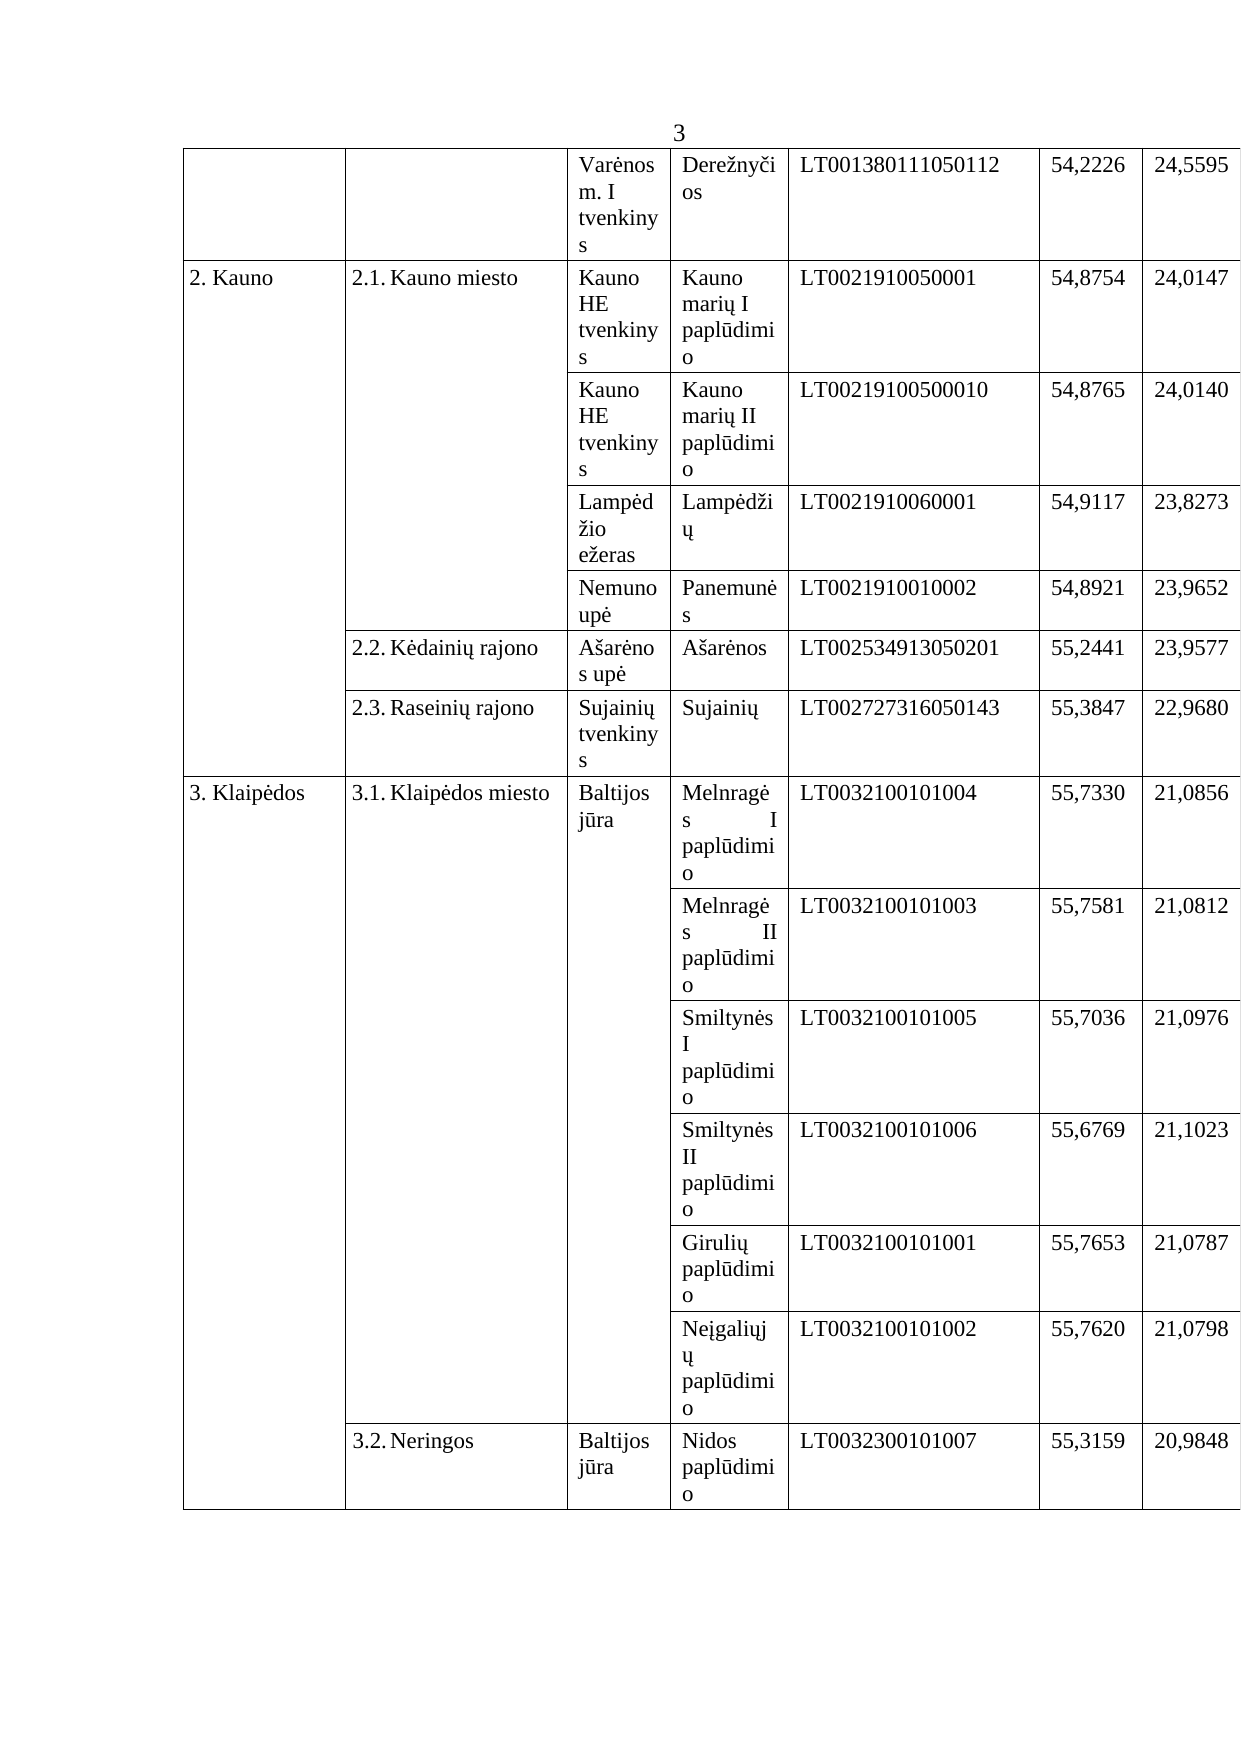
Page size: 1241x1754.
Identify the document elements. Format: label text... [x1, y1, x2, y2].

table_cell 55,3159 [1040, 1424, 1142, 1509]
table_cell 2.1. Kauno miesto [346, 261, 567, 630]
table_cell 2.3. Raseinių rajono [346, 691, 567, 776]
table_cell 54,2226 [1040, 149, 1142, 260]
table_cell 21,0976 [1143, 1001, 1240, 1112]
table_cell Kauno marių II paplūdimio [671, 373, 788, 484]
table_cell Girulių paplūdimio [671, 1226, 788, 1311]
table_cell Nidos paplūdimio [671, 1424, 788, 1509]
table_cell 23,9652 [1143, 571, 1240, 630]
table_cell 3. Klaipėdos [184, 777, 345, 1509]
table_cell 21,0856 [1143, 777, 1240, 888]
table_cell Baltijos jūra [568, 1424, 670, 1509]
table_cell LT0032100101004 [789, 777, 1039, 888]
table_cell 21,0812 [1143, 889, 1240, 1000]
table_cell Derežnyčios [671, 149, 788, 260]
table_cell 55,6769 [1040, 1114, 1142, 1225]
table_cell 23,8273 [1143, 486, 1240, 570]
table_cell 2. Kauno [184, 261, 345, 776]
table_cell 24,0147 [1143, 261, 1240, 372]
table_cell Lampėdžio ežeras [568, 486, 670, 570]
table_cell [346, 149, 567, 260]
table_cell Varėnos m. I tvenkinys [568, 149, 670, 260]
table_cell LT0032100101005 [789, 1001, 1039, 1112]
table_cell Sujainių tvenkinys [568, 691, 670, 776]
table_cell Baltijos jūra [568, 777, 670, 1423]
table_cell 55,7653 [1040, 1226, 1142, 1311]
table_cell LT0021910010002 [789, 571, 1039, 630]
table_cell 24,0140 [1143, 373, 1240, 484]
table_cell Kauno marių I paplūdimio [671, 261, 788, 372]
table_cell Melnragės II paplūdimio [671, 889, 788, 1000]
table_cell LT0032100101006 [789, 1114, 1039, 1225]
table_cell Nemuno upė [568, 571, 670, 630]
table_cell 3.2. Neringos [346, 1424, 567, 1509]
table_cell LT0032100101002 [789, 1312, 1039, 1423]
table_cell Neįgaliųjų paplūdimio [671, 1312, 788, 1423]
table_cell Lampėdžių [671, 486, 788, 570]
table_cell Smiltynės II paplūdimio [671, 1114, 788, 1225]
table_cell Kauno HE tvenkinys [568, 373, 670, 484]
table_cell 54,9117 [1040, 486, 1142, 570]
table_cell Melnragės I paplūdimio [671, 777, 788, 888]
table_cell LT0032100101001 [789, 1226, 1039, 1311]
table_cell 21,0798 [1143, 1312, 1240, 1423]
table_cell 54,8754 [1040, 261, 1142, 372]
table_cell Smiltynės I paplūdimio [671, 1001, 788, 1112]
table_cell 54,8921 [1040, 571, 1142, 630]
table_cell LT002534913050201 [789, 631, 1039, 689]
table_cell 3.1. Klaipėdos miesto [346, 777, 567, 1423]
table_cell LT001380111050112 [789, 149, 1039, 260]
table_cell LT0021910060001 [789, 486, 1039, 570]
table_cell Sujainių [671, 691, 788, 776]
table_cell Kauno HE tvenkinys [568, 261, 670, 372]
table_cell 23,9577 [1143, 631, 1240, 689]
table_cell LT00219100500010 [789, 373, 1039, 484]
table_cell LT0021910050001 [789, 261, 1039, 372]
table_cell 21,0787 [1143, 1226, 1240, 1311]
table_cell 55,7036 [1040, 1001, 1142, 1112]
table_cell 55,7581 [1040, 889, 1142, 1000]
table_cell 20,9848 [1143, 1424, 1240, 1509]
table_cell 55,3847 [1040, 691, 1142, 776]
table_cell 22,9680 [1143, 691, 1240, 776]
table_cell LT0032300101007 [789, 1424, 1039, 1509]
table_cell 24,5595 [1143, 149, 1240, 260]
table_cell 21,1023 [1143, 1114, 1240, 1225]
table_cell 55,7330 [1040, 777, 1142, 888]
table_cell Ašarėnos upė [568, 631, 670, 689]
table_cell 2.2. Kėdainių rajono [346, 631, 567, 689]
table_cell 55,2441 [1040, 631, 1142, 689]
table_cell Ašarėnos [671, 631, 788, 689]
table_cell 54,8765 [1040, 373, 1142, 484]
table_cell LT0032100101003 [789, 889, 1039, 1000]
table_cell Panemunės [671, 571, 788, 630]
table_cell 55,7620 [1040, 1312, 1142, 1423]
table_cell [184, 149, 345, 260]
table_cell LT002727316050143 [789, 691, 1039, 776]
